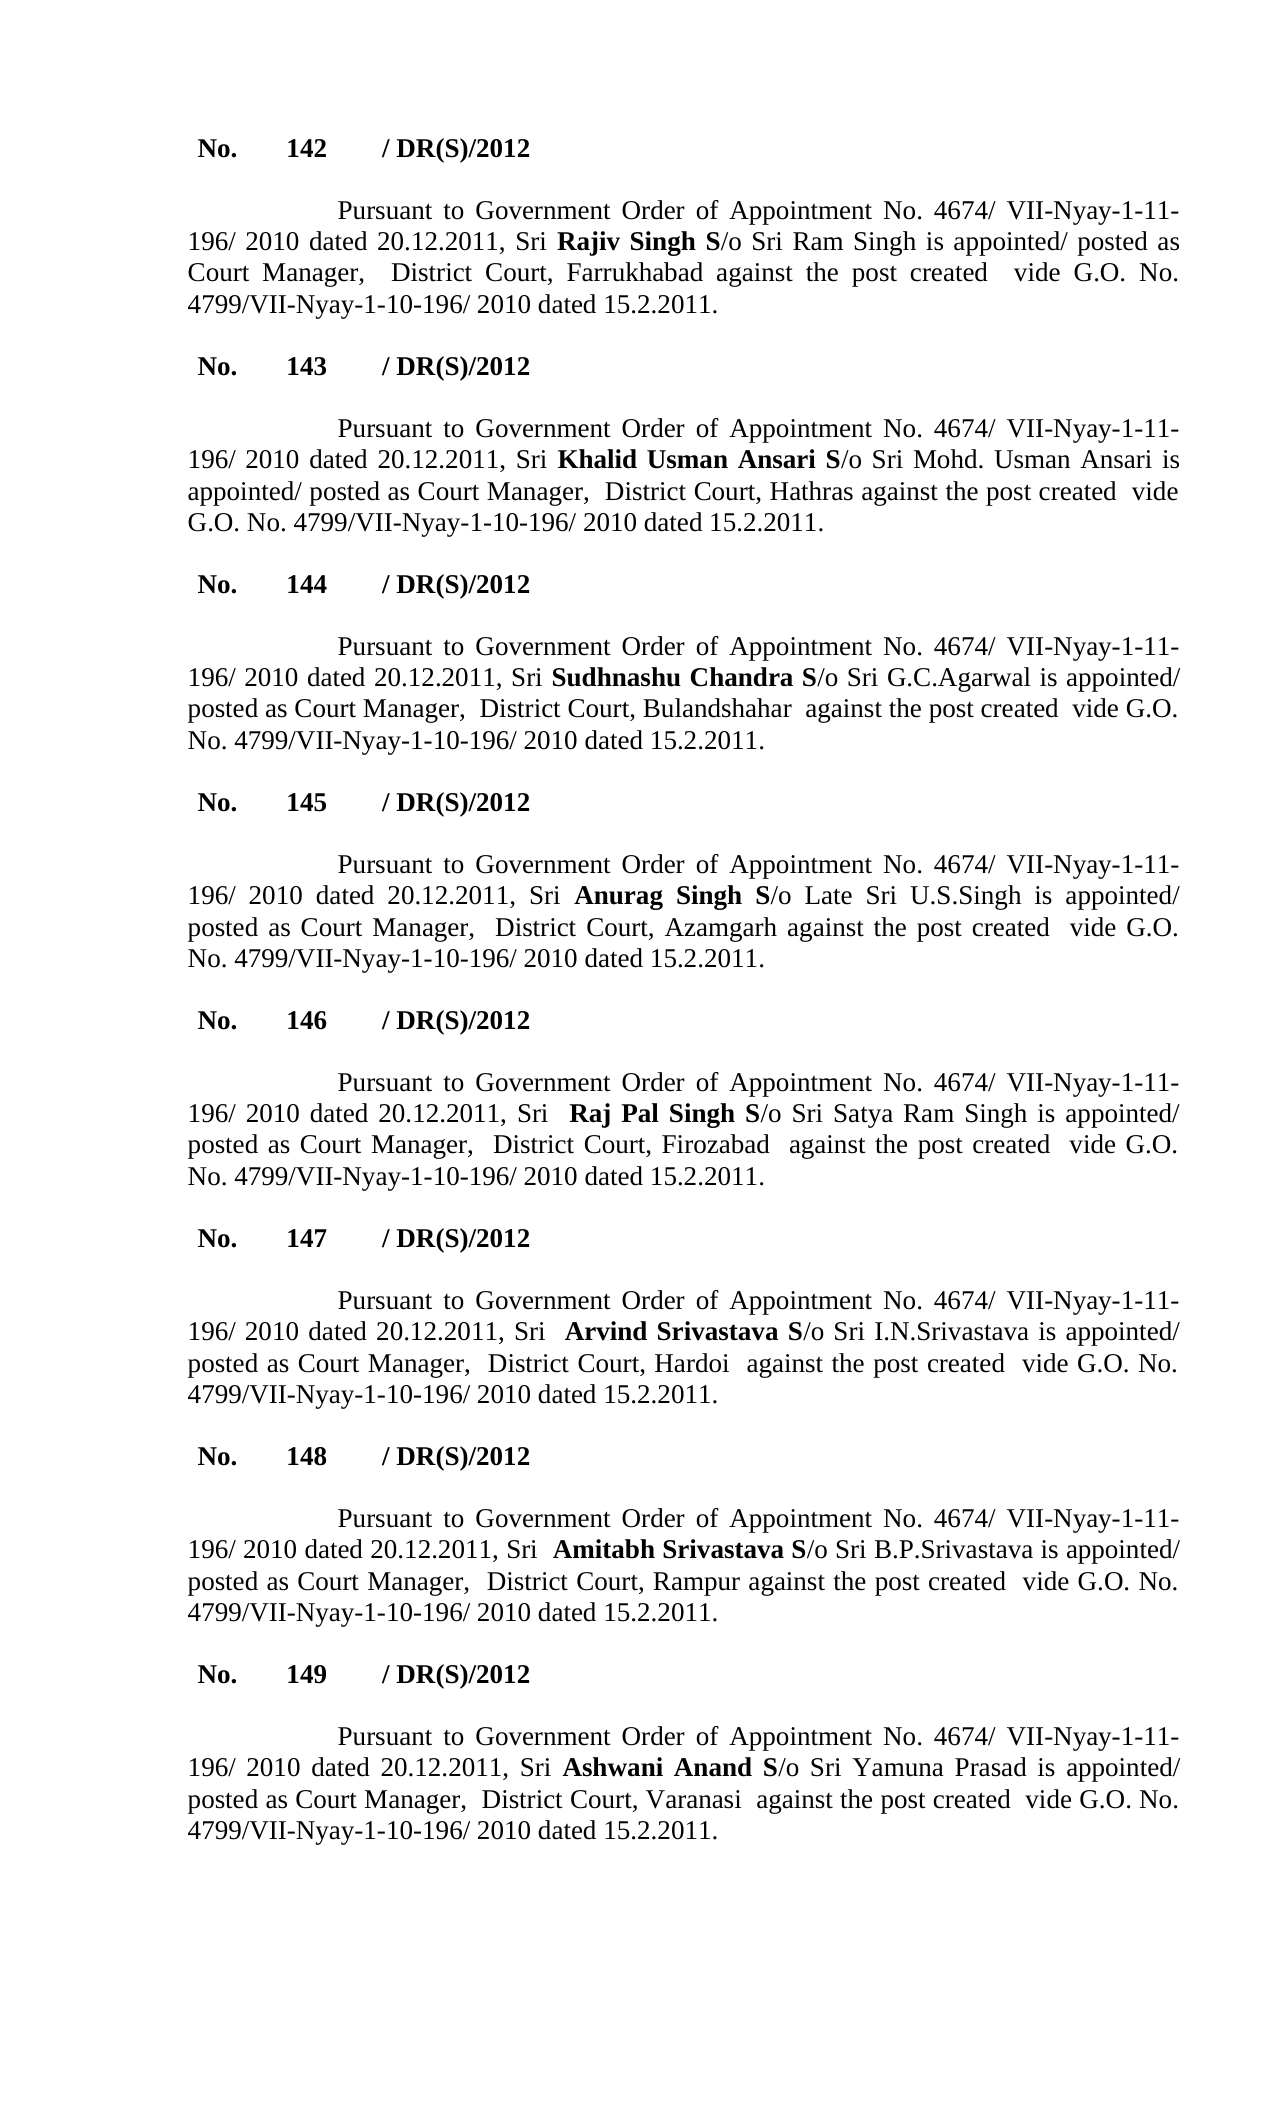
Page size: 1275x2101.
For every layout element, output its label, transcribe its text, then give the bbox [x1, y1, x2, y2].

table_header / DR(S)/2012 [364, 1004, 714, 1035]
table_header / DR(S)/2012 [364, 1658, 714, 1689]
text Pursuant to Government Order of Appointment No. 4674/ VII-Nyay-1-11-196/ 2010 dated 20.12.2011, Sri Raj Pal Singh S/o Sri Satya Ram Singh is appointed/ posted as Court Manager, District Court, Firozabad against the post created vide G.O. No. 4799/VII-Nyay-1-10-196/ 2010 dated 15.2.2011. [187, 1066, 1181, 1191]
text Pursuant to Government Order of Appointment No. 4674/ VII-Nyay-1-11-196/ 2010 dated 20.12.2011, Sri Arvind Srivastava S/o Sri I.N.Srivastava is appointed/ posted as Court Manager, District Court, Hardoi against the post created vide G.O. No. 4799/VII-Nyay-1-10-196/ 2010 dated 15.2.2011. [187, 1284, 1181, 1409]
table_header / DR(S)/2012 [364, 132, 714, 163]
text Pursuant to Government Order of Appointment No. 4674/ VII-Nyay-1-11-196/ 2010 dated 20.12.2011, Sri Ashwani Anand S/o Sri Yamuna Prasad is appointed/ posted as Court Manager, District Court, Varanasi against the post created vide G.O. No. 4799/VII-Nyay-1-10-196/ 2010 dated 15.2.2011. [187, 1720, 1181, 1845]
table_header / DR(S)/2012 [364, 1440, 714, 1471]
table_header 144 [275, 568, 364, 599]
table_header / DR(S)/2012 [364, 568, 714, 599]
table_header 149 [275, 1658, 364, 1689]
table_header No. [186, 1440, 275, 1471]
table_header No. [186, 132, 275, 163]
table_header 147 [275, 1222, 364, 1253]
text Pursuant to Government Order of Appointment No. 4674/ VII-Nyay-1-11-196/ 2010 dated 20.12.2011, Sri Amitabh Srivastava S/o Sri B.P.Srivastava is appointed/ posted as Court Manager, District Court, Rampur against the post created vide G.O. No. 4799/VII-Nyay-1-10-196/ 2010 dated 15.2.2011. [187, 1502, 1181, 1627]
table_header No. [186, 568, 275, 599]
table_header No. [186, 786, 275, 817]
table_header / DR(S)/2012 [364, 786, 714, 817]
table_header 143 [275, 350, 364, 381]
table_header No. [186, 1004, 275, 1035]
table_header / DR(S)/2012 [364, 350, 714, 381]
text Pursuant to Government Order of Appointment No. 4674/ VII-Nyay-1-11-196/ 2010 dated 20.12.2011, Sri Sudhnashu Chandra S/o Sri G.C.Agarwal is appointed/ posted as Court Manager, District Court, Bulandshahar against the post created vide G.O. No. 4799/VII-Nyay-1-10-196/ 2010 dated 15.2.2011. [187, 630, 1181, 755]
table_header / DR(S)/2012 [364, 1222, 714, 1253]
table_header 145 [275, 786, 364, 817]
table_header No. [186, 1658, 275, 1689]
table_header 146 [275, 1004, 364, 1035]
table_header 142 [275, 132, 364, 163]
text Pursuant to Government Order of Appointment No. 4674/ VII-Nyay-1-11-196/ 2010 dated 20.12.2011, Sri Khalid Usman Ansari S/o Sri Mohd. Usman Ansari is appointed/ posted as Court Manager, District Court, Hathras against the post created vide G.O. No. 4799/VII-Nyay-1-10-196/ 2010 dated 15.2.2011. [187, 412, 1181, 537]
table_header 148 [275, 1440, 364, 1471]
table_header No. [186, 1222, 275, 1253]
text Pursuant to Government Order of Appointment No. 4674/ VII-Nyay-1-11-196/ 2010 dated 20.12.2011, Sri Rajiv Singh S/o Sri Ram Singh is appointed/ posted as Court Manager, District Court, Farrukhabad against the post created vide G.O. No. 4799/VII-Nyay-1-10-196/ 2010 dated 15.2.2011. [187, 194, 1181, 319]
text Pursuant to Government Order of Appointment No. 4674/ VII-Nyay-1-11-196/ 2010 dated 20.12.2011, Sri Anurag Singh S/o Late Sri U.S.Singh is appointed/ posted as Court Manager, District Court, Azamgarh against the post created vide G.O. No. 4799/VII-Nyay-1-10-196/ 2010 dated 15.2.2011. [187, 848, 1181, 973]
table_header No. [186, 350, 275, 381]
